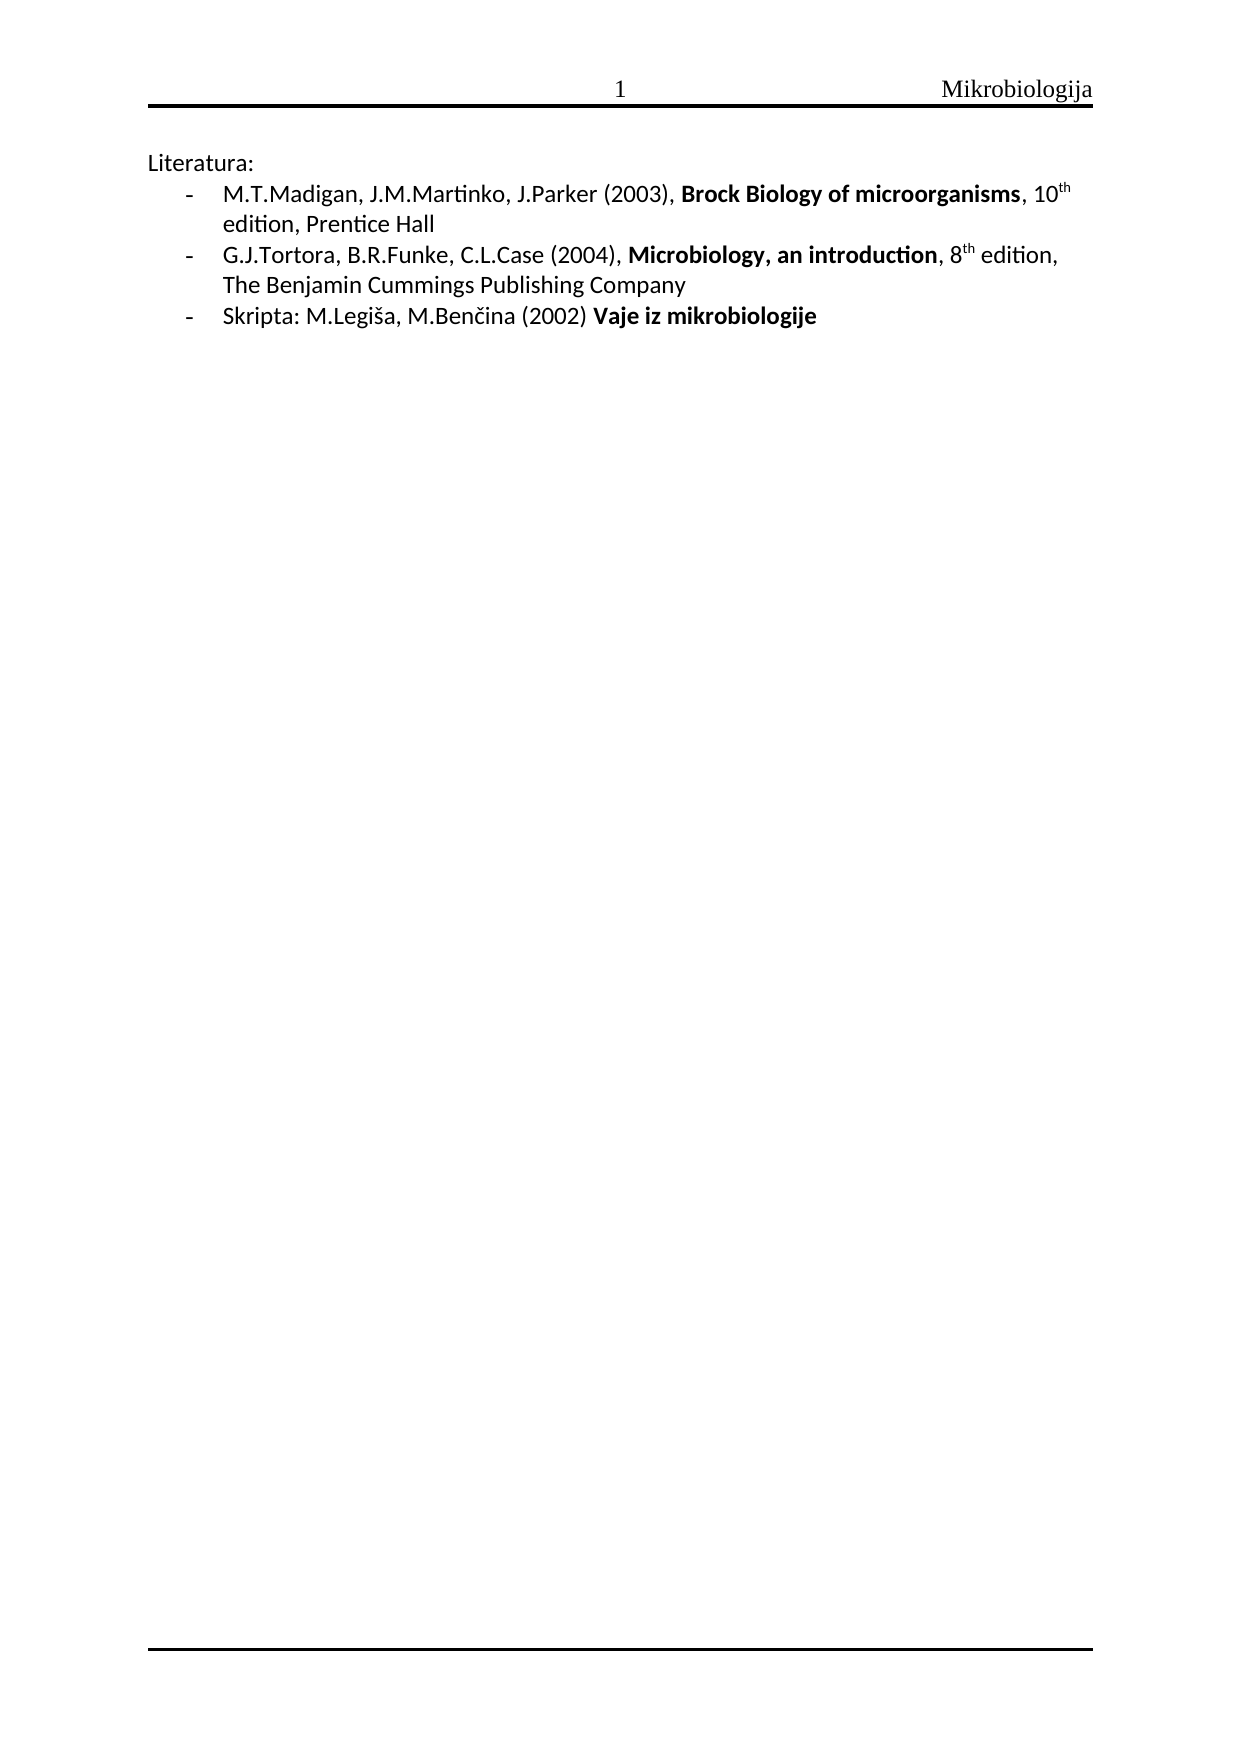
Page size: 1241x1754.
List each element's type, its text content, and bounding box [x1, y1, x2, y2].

list Skripta: M.Legiša, M.Benčina (2002) Vaje iz mikrobiologije [185, 300, 1093, 331]
list G.J.Tortora, B.R.Funke, C.L.Case (2004), Microbiology, an introduction, 8th edition, The Benjamin Cummings Publishing Company [185, 239, 1093, 300]
list M.T.Madigan, J.M.Martinko, J.Parker (2003), Brock Biology of microorganisms, 10th edition, Prentice Hall [185, 178, 1093, 239]
text Literatura: [148, 148, 1093, 178]
